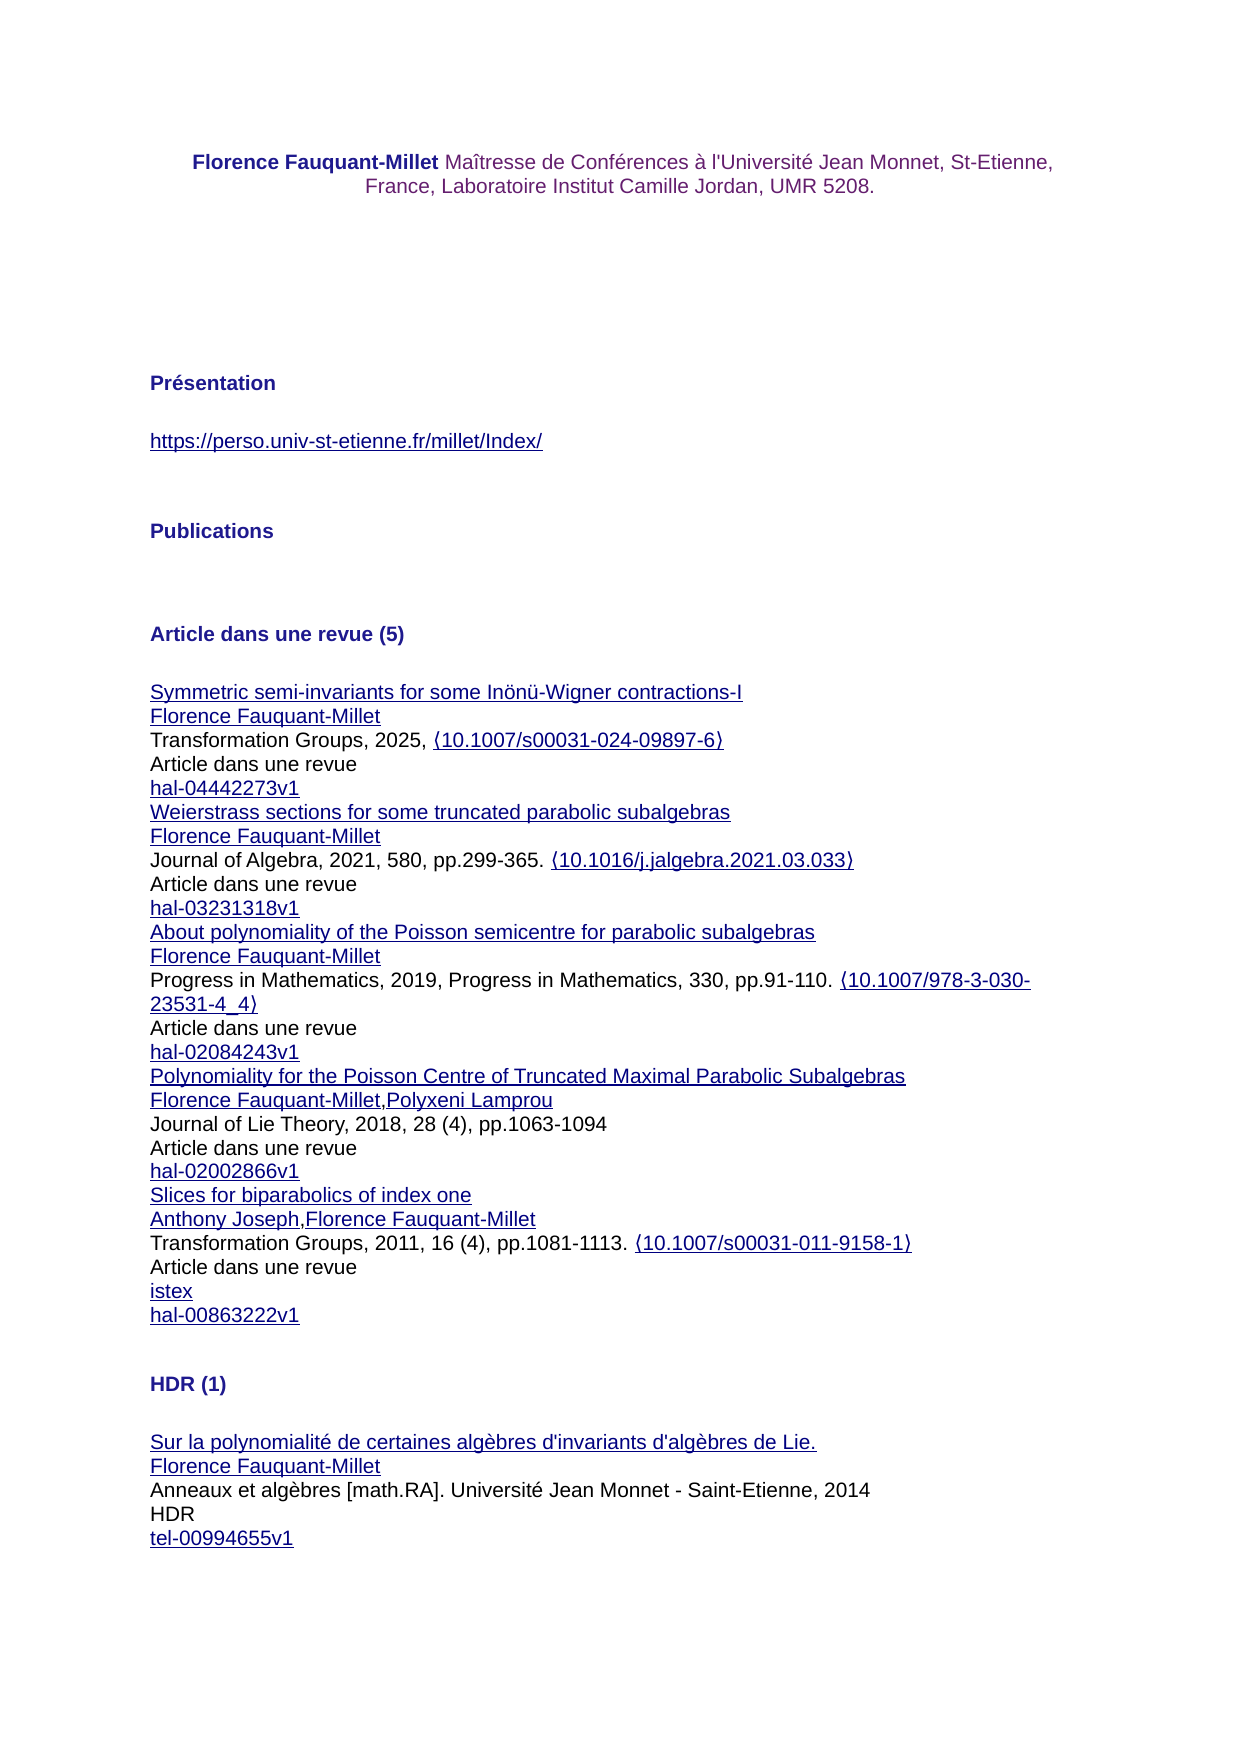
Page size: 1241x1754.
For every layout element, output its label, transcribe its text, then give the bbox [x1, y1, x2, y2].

table_header Symmetric semi-invariants for some Inönü-Wigner contractions-I Florence Fauquant-Millet Transformation Groups, 2025, ⟨10.1007/s00031-024-09897-6⟩ Article dans une revue hal-04442273v1 [150, 680, 1090, 800]
table_cell Polynomiality for the Poisson Centre of Truncated Maximal Parabolic Subalgebras Florence Fauquant-Millet,Polyxeni Lamprou Journal of Lie Theory, 2018, 28 (4), pp.1063-1094 Article dans une revue hal-02002866v1 [150, 1064, 1090, 1183]
subtitle Publications [150, 519, 1090, 543]
table_cell Weierstrass sections for some truncated parabolic subalgebras Florence Fauquant-Millet Journal of Algebra, 2021, 580, pp.299-365. ⟨10.1016/j.jalgebra.2021.03.033⟩ Article dans une revue hal-03231318v1 [150, 800, 1090, 920]
table_cell Slices for biparabolics of index one Anthony Joseph,Florence Fauquant-Millet Transformation Groups, 2011, 16 (4), pp.1081-1113. ⟨10.1007/s00031-011-9158-1⟩ Article dans une revue istex hal-00863222v1 [150, 1183, 1090, 1327]
table_cell About polynomiality of the Poisson semicentre for parabolic subalgebras Florence Fauquant-Millet Progress in Mathematics, 2019, Progress in Mathematics, 330, pp.91-110. ⟨10.1007/978-3-030-23531-4_4⟩ Article dans une revue hal-02084243v1 [150, 920, 1090, 1063]
subtitle Présentation [150, 371, 1090, 395]
subtitle Florence Fauquant-Millet Maîtresse de Conférences à l'Université Jean Monnet, St-Etienne, France, Laboratoire Institut Camille Jordan, UMR 5208. [150, 150, 1090, 198]
table_header Sur la polynomialité de certaines algèbres d'invariants d'algèbres de Lie. Florence Fauquant-Millet Anneaux et algèbres [math.RA]. Université Jean Monnet - Saint-Etienne, 2014 HDR tel-00994655v1 [150, 1430, 1090, 1550]
subtitle HDR (1) [150, 1372, 1090, 1396]
text https://perso.univ-st-etienne.fr/millet/Index/ [150, 429, 1090, 453]
subtitle Article dans une revue (5) [150, 622, 1090, 646]
